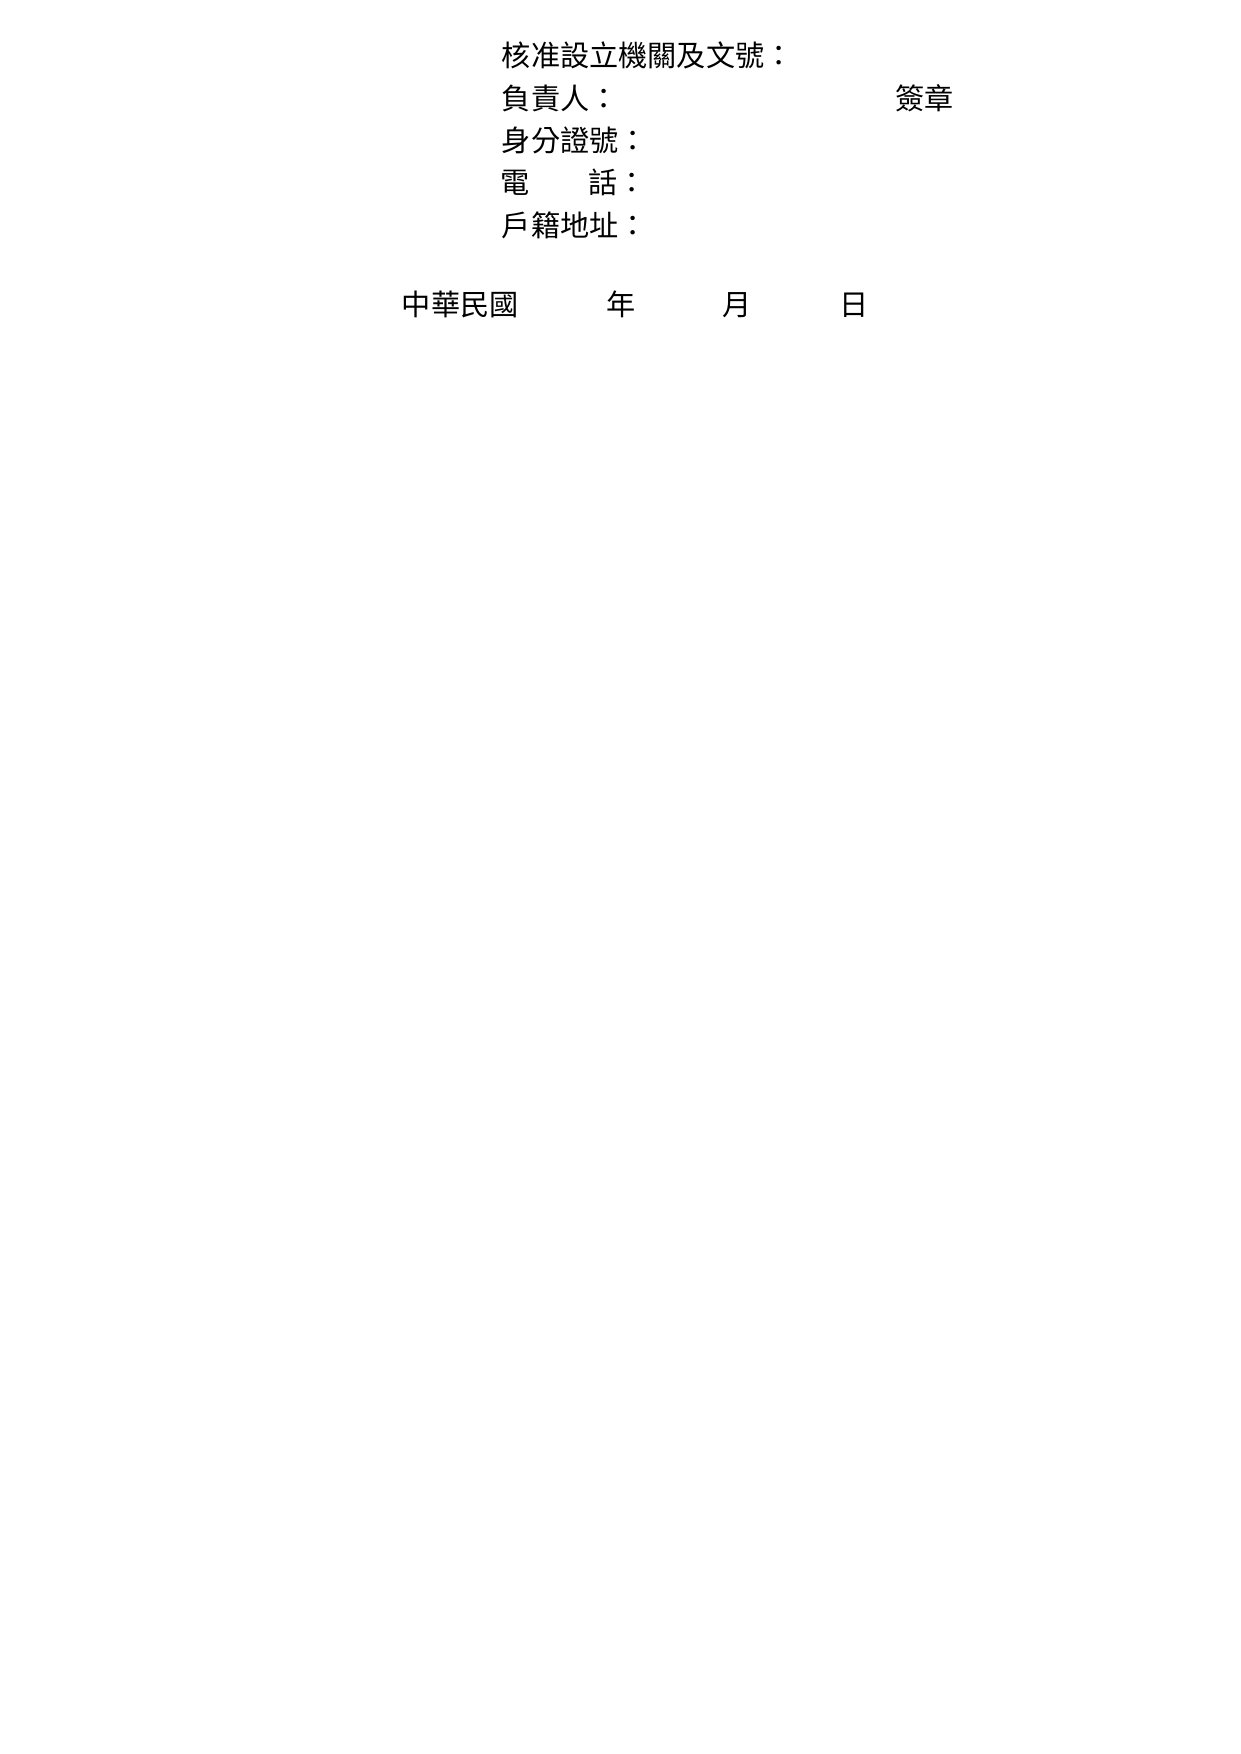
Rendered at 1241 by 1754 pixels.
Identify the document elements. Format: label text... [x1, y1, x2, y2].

text 中華民國 年 月 日 [93, 282, 1177, 324]
text 身分證號： [93, 117, 1177, 160]
text 核准設立機關及文號： [93, 33, 1177, 75]
text 戶籍地址： [93, 202, 1177, 244]
text 負責人： 簽章 [93, 75, 1177, 117]
text 電 話： [93, 160, 1177, 202]
